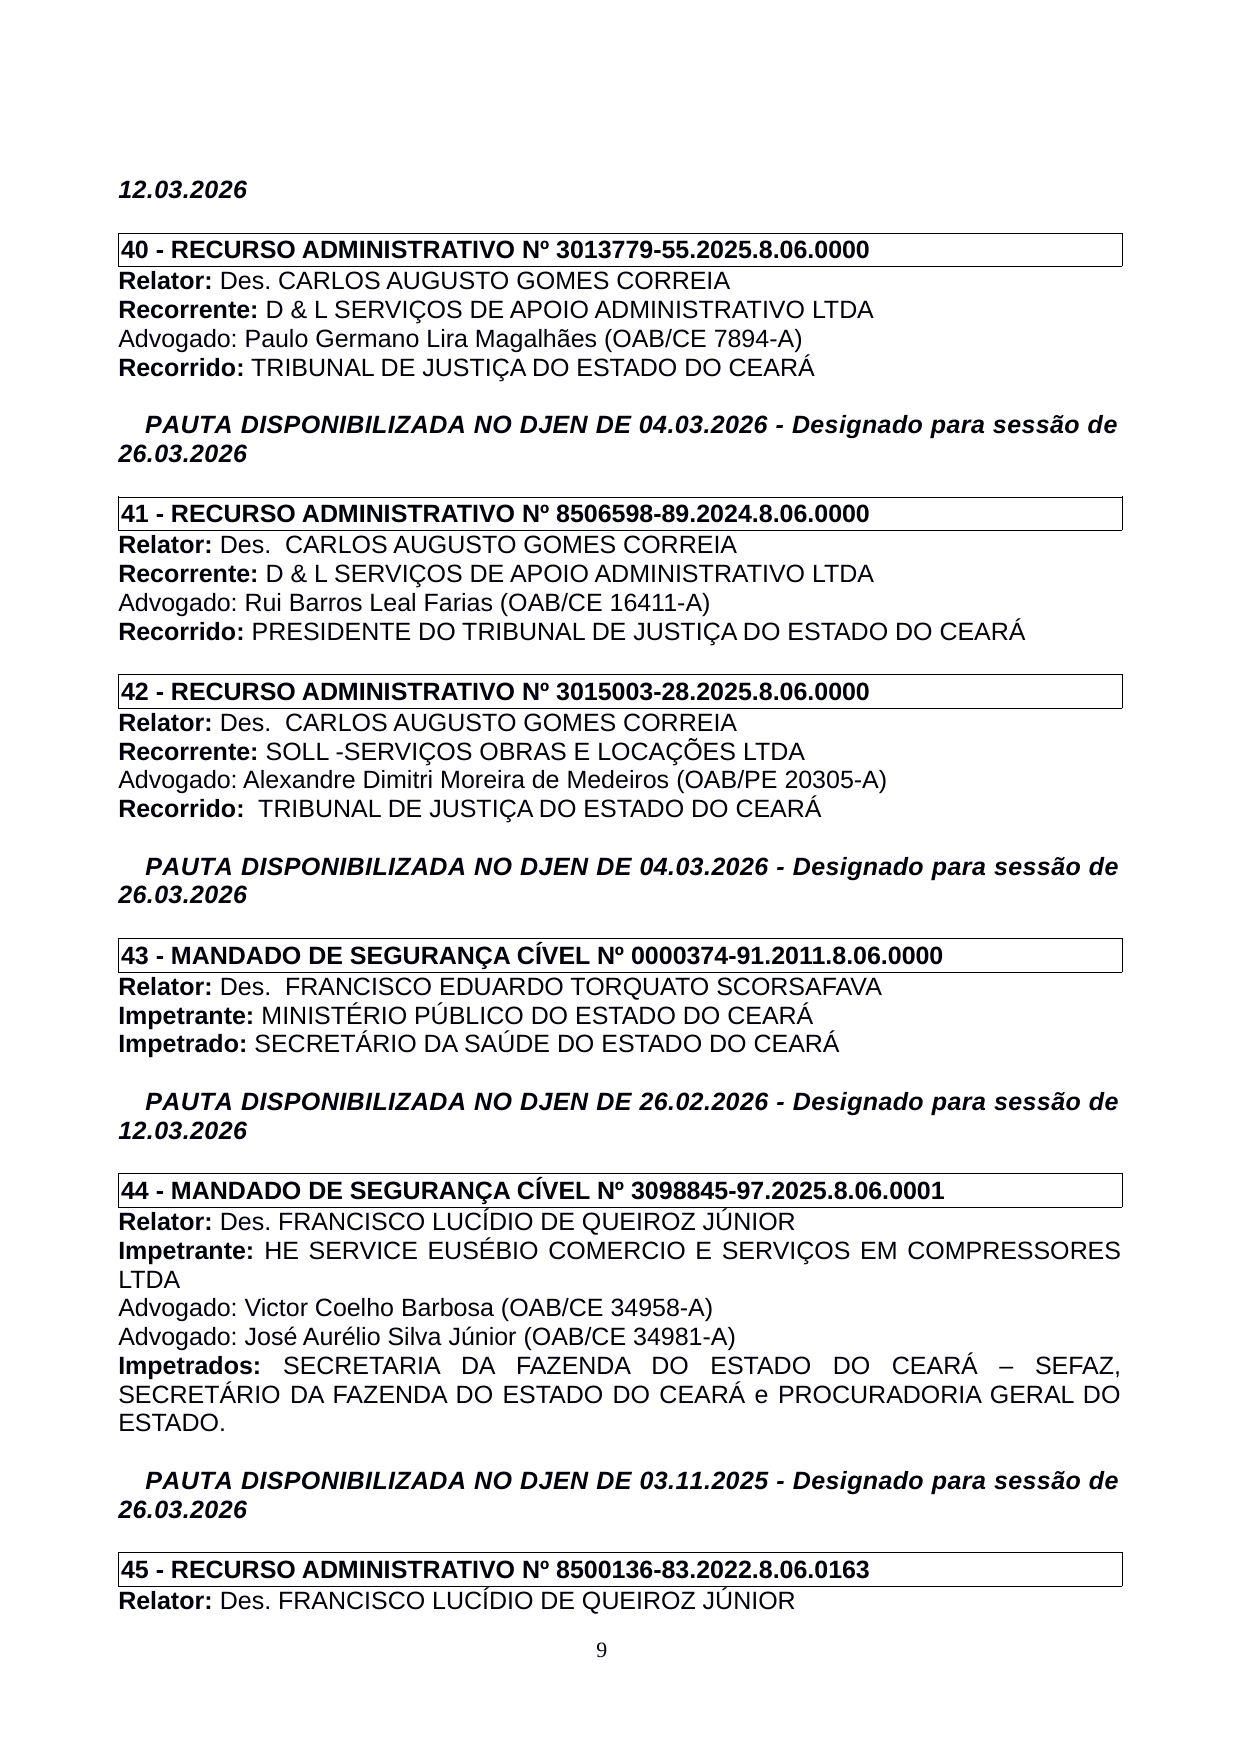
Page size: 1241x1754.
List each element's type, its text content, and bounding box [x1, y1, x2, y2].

text Recorrido: PRESIDENTE DO TRIBUNAL DE JUSTIÇA DO ESTADO DO CEARÁ [118, 617, 1122, 645]
text Relator: Des. CARLOS AUGUSTO GOMES CORREIA [118, 709, 1122, 737]
text Relator: Des. FRANCISCO LUCÍDIO DE QUEIROZ JÚNIOR [118, 1587, 1122, 1615]
text  PAUTA DISPONIBILIZADA NO DJEN DE 04.03.2026 - Designado para sessão de 26.03.2026 [118, 852, 1123, 909]
text 44 - MANDADO DE SEGURANÇA CÍVEL Nº 3098845-97.2025.8.06.0001 [119, 1174, 1122, 1207]
text Impetrado: SECRETÁRIO DA SAÚDE DO ESTADO DO CEARÁ [118, 1029, 1122, 1058]
text Advogado: José Aurélio Silva Júnior (OAB/CE 34981-A) [118, 1322, 1122, 1351]
text Recorrente: SOLL -SERVIÇOS OBRAS E LOCAÇÕES LTDA [118, 737, 1122, 766]
text Recorrente: D & L SERVIÇOS DE APOIO ADMINISTRATIVO LTDA [118, 559, 1122, 588]
text 45 - RECURSO ADMINISTRATIVO Nº 8500136-83.2022.8.06.0163 [119, 1553, 1122, 1586]
text 43 - MANDADO DE SEGURANÇA CÍVEL Nº 0000374-91.2011.8.06.0000 [119, 939, 1122, 972]
text Impetrante: HE SERVICE EUSÉBIO COMERCIO E SERVIÇOS EM COMPRESSORES LTDA [118, 1236, 1122, 1293]
text 41 - RECURSO ADMINISTRATIVO Nº 8506598-89.2024.8.06.0000 [119, 498, 1122, 530]
text Advogado: Victor Coelho Barbosa (OAB/CE 34958-A) [118, 1293, 1122, 1322]
text  PAUTA DISPONIBILIZADA NO DJEN DE 03.11.2025 - Designado para sessão de 26.03.2026 [118, 1466, 1123, 1523]
text Relator: Des. CARLOS AUGUSTO GOMES CORREIA [118, 267, 1122, 295]
text 40 - RECURSO ADMINISTRATIVO Nº 3013779-55.2025.8.06.0000 [119, 234, 1122, 266]
text Relator: Des. FRANCISCO LUCÍDIO DE QUEIROZ JÚNIOR [118, 1208, 1122, 1236]
text Recorrente: D & L SERVIÇOS DE APOIO ADMINISTRATIVO LTDA [118, 295, 1122, 324]
text 12.03.2026 [118, 175, 1123, 204]
text Advogado: Alexandre Dimitri Moreira de Medeiros (OAB/PE 20305-A) [118, 766, 1122, 794]
text Advogado: Rui Barros Leal Farias (OAB/CE 16411-A) [118, 588, 1122, 617]
text Impetrante: MINISTÉRIO PÚBLICO DO ESTADO DO CEARÁ [118, 1001, 1122, 1029]
text Relator: Des. CARLOS AUGUSTO GOMES CORREIA [118, 531, 1122, 559]
text  PAUTA DISPONIBILIZADA NO DJEN DE 26.02.2026 - Designado para sessão de 12.03.2026 [118, 1087, 1123, 1144]
text 42 - RECURSO ADMINISTRATIVO Nº 3015003-28.2025.8.06.0000 [119, 675, 1122, 708]
text  PAUTA DISPONIBILIZADA NO DJEN DE 04.03.2026 - Designado para sessão de 26.03.2026 [118, 410, 1122, 468]
text Recorrido: TRIBUNAL DE JUSTIÇA DO ESTADO DO CEARÁ [118, 353, 1122, 381]
text Relator: Des. FRANCISCO EDUARDO TORQUATO SCORSAFAVA [118, 973, 1122, 1001]
text Advogado: Paulo Germano Lira Magalhães (OAB/CE 7894-A) [118, 324, 1122, 353]
text Recorrido: TRIBUNAL DE JUSTIÇA DO ESTADO DO CEARÁ [118, 794, 1122, 823]
text Impetrados: SECRETARIA DA FAZENDA DO ESTADO DO CEARÁ – SEFAZ, SECRETÁRIO DA FAZENDA DO ESTADO DO CEARÁ e PROCURADORIA GERAL DO ESTADO. [118, 1351, 1122, 1437]
